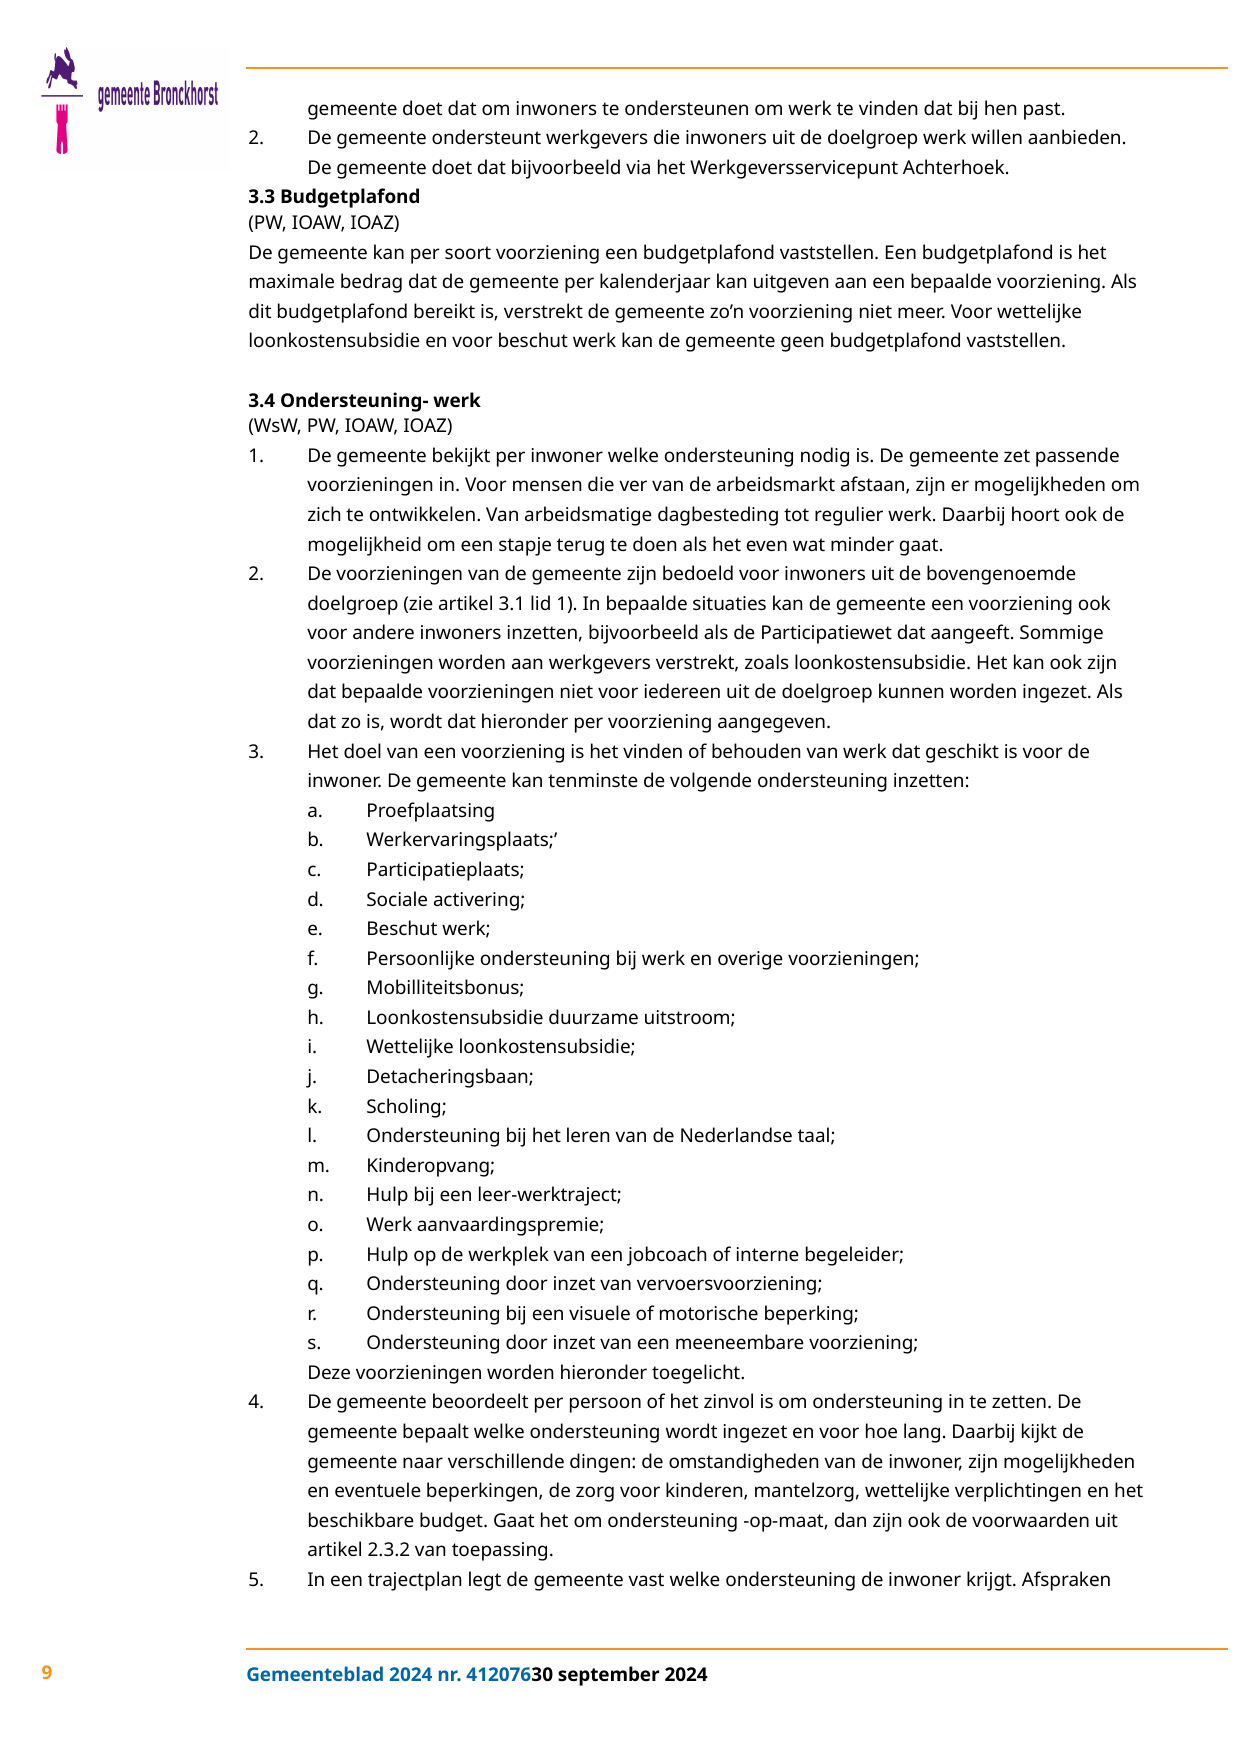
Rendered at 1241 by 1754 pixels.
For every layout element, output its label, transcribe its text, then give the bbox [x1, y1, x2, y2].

picture [41, 47, 231, 172]
list Ondersteuning door inzet van vervoersvoorziening; [307, 1270, 1152, 1296]
list Werk aanvaardingspremie; [307, 1211, 1152, 1237]
text (WsW, PW, IOAW, IOAZ) [248, 412, 1152, 438]
list Participatieplaats; [307, 856, 1152, 882]
text De gemeente kan per soort voorziening een budgetplafond vaststellen. Een budgetplafond is het maximale bedrag dat de gemeente per kalenderjaar kan uitgeven aan een bepaalde voorziening. Als dit budgetplafond bereikt is, verstrekt de gemeente zo’n voorziening niet meer. Voor wettelijke loonkostensubsidie en voor beschut werk kan de gemeente geen budgetplafond vaststellen. [248, 239, 1152, 353]
list gemeente doet dat om inwoners te ondersteunen om werk te vinden dat bij hen past. [248, 95, 1152, 121]
list Kinderopvang; [307, 1152, 1152, 1178]
list Deze voorzieningen worden hieronder toegelicht. [248, 1359, 1152, 1385]
list Ondersteuning door inzet van een meeneembare voorziening; [307, 1329, 1152, 1355]
list Scholing; [307, 1093, 1152, 1119]
list Proefplaatsing [307, 797, 1152, 823]
list De gemeente beoordeelt per persoon of het zinvol is om ondersteuning in te zetten. De gemeente bepaalt welke ondersteuning wordt ingezet en voor hoe lang. Daarbij kijkt de gemeente naar verschillende dingen: de omstandigheden van de inwoner, zijn mogelijkheden en eventuele beperkingen, de zorg voor kinderen, mantelzorg, wettelijke verplichtingen en het beschikbare budget. Gaat het om ondersteuning -op-maat, dan zijn ook de voorwaarden uit artikel 2.3.2 van toepassing. [248, 1389, 1152, 1562]
list Mobilliteitsbonus; [307, 974, 1152, 1000]
list Beschut werk; [307, 915, 1152, 941]
list Het doel van een voorziening is het vinden of behouden van werk dat geschikt is voor de inwoner. De gemeente kan tenminste de volgende ondersteuning inzetten: [248, 738, 1152, 793]
list Ondersteuning bij een visuele of motorische beperking; [307, 1300, 1152, 1326]
list De voorzieningen van de gemeente zijn bedoeld voor inwoners uit de bovengenoemde doelgroep (zie artikel 3.1 lid 1). In bepaalde situaties kan de gemeente een voorziening ook voor andere inwoners inzetten, bijvoorbeeld als de Participatiewet dat aangeeft. Sommige voorzieningen worden aan werkgevers verstrekt, zoals loonkostensubsidie. Het kan ook zijn dat bepaalde voorzieningen niet voor iedereen uit de doelgroep kunnen worden ingezet. Als dat zo is, wordt dat hieronder per voorziening aangegeven. [248, 560, 1152, 734]
list Sociale activering; [307, 886, 1152, 912]
text (PW, IOAW, IOAZ) [248, 209, 1152, 235]
list Werkervaringsplaats;’ [307, 827, 1152, 852]
list De gemeente ondersteunt werkgevers die inwoners uit de doelgroep werk willen aanbieden. De gemeente doet dat bijvoorbeeld via het Werkgeversservicepunt Achterhoek. [248, 124, 1152, 180]
list Loonkostensubsidie duurzame uitstroom; [307, 1004, 1152, 1030]
list De gemeente bekijkt per inwoner welke ondersteuning nodig is. De gemeente zet passende voorzieningen in. Voor mensen die ver van de arbeidsmarkt afstaan, zijn er mogelijkheden om zich te ontwikkelen. Van arbeidsmatige dagbesteding tot regulier werk. Daarbij hoort ook de mogelijkheid om een stapje terug te doen als het even wat minder gaat. [248, 442, 1152, 557]
list In een trajectplan legt de gemeente vast welke ondersteuning de inwoner krijgt. Afspraken [248, 1566, 1152, 1592]
list Wettelijke loonkostensubsidie; [307, 1034, 1152, 1059]
list Detacheringsbaan; [307, 1063, 1152, 1089]
list Hulp op de werkplek van een jobcoach of interne begeleider; [307, 1241, 1152, 1267]
list Persoonlijke ondersteuning bij werk en overige voorzieningen; [307, 945, 1152, 971]
list Hulp bij een leer-werktraject; [307, 1182, 1152, 1207]
text 3.3 Budgetplafond [248, 183, 1152, 209]
list Ondersteuning bij het leren van de Nederlandse taal; [307, 1122, 1152, 1148]
text 3.4 Ondersteuning- werk [248, 387, 1152, 412]
